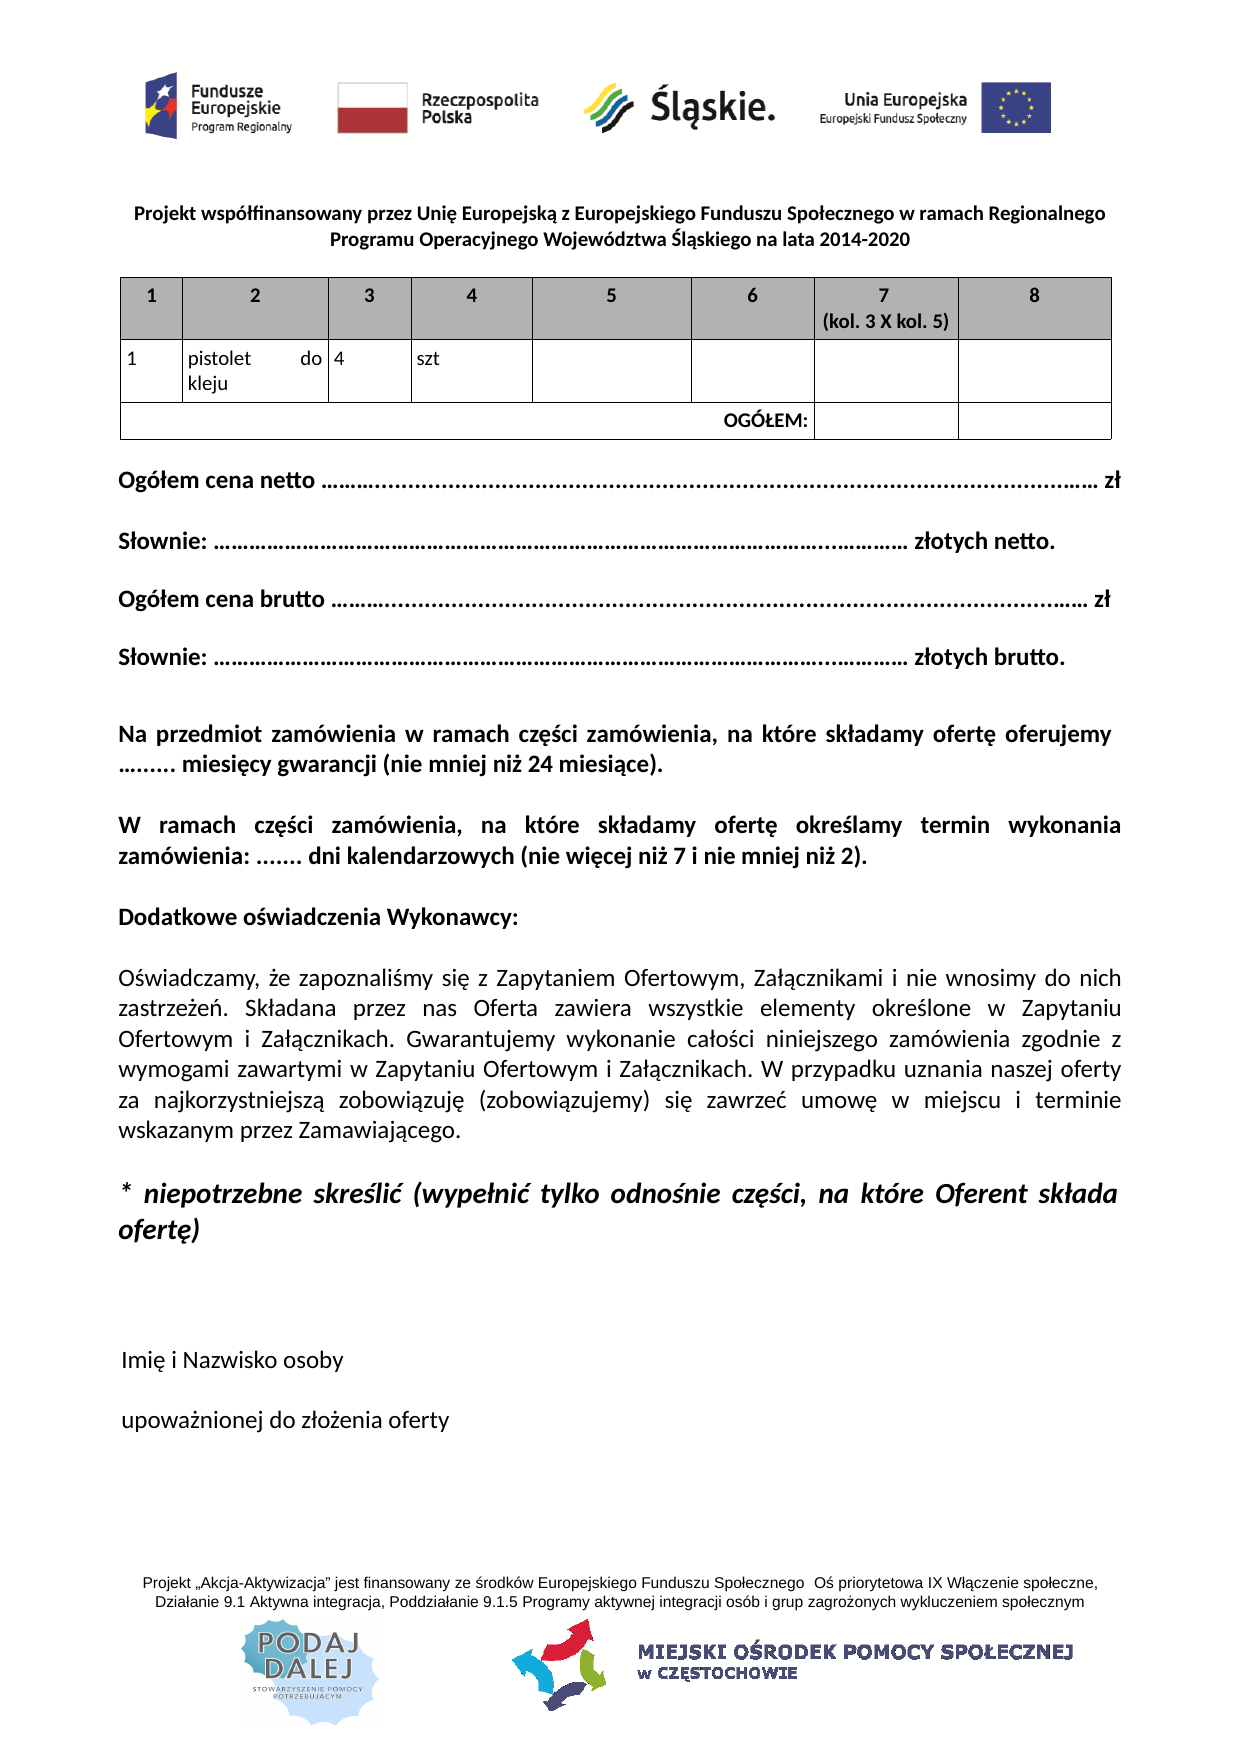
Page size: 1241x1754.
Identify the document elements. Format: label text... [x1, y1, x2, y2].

table_cell 7 (kol. 3 X kol. 5) [815, 278, 958, 339]
text Na przedmiot zamówienia w ramach części zamówienia, na które składamy ofertę oferujemy …...... miesięcy gwarancji (nie mniej niż 24 miesiące). [118, 718, 1122, 779]
table_cell [692, 340, 814, 402]
table_cell [815, 403, 958, 438]
text Oświadczamy, że zapoznaliśmy się z Zapytaniem Ofertowym, Załącznikami i nie wnosimy do nich zastrzeżeń. Składana przez nas Oferta zawiera wszystkie elementy określone w Zapytaniu Ofertowym i Załącznikach. Gwarantujemy wykonanie całości niniejszego zamówienia zgodnie z wymogami zawartymi w Zapytaniu Ofertowym i Załącznikach. W przypadku uznania naszej oferty za najkorzystniejszą zobowiązuję (zobowiązujemy) się zawrzeć umowę w miejscu i terminie wskazanym przez Zamawiającego. [118, 962, 1122, 1145]
table_cell 6 [692, 278, 814, 339]
table_cell szt [412, 340, 532, 402]
table_cell 1 [121, 340, 182, 402]
text Ogółem cena brutto ………....................................................................................................…… zł [118, 583, 1122, 614]
subtitle Dodatkowe oświadczenia Wykonawcy: [118, 901, 1122, 931]
table_cell 1 [121, 278, 182, 339]
text Słownie: …………………………………………………………………………………………...………… złotych netto. [118, 525, 1122, 556]
table_cell 4 [329, 340, 411, 402]
table_header Imię i Nazwisko osoby upoważnionej do złożenia oferty [118, 1311, 576, 1497]
text W ramach części zamówienia, na które składamy ofertę określamy termin wykonania zamówienia: ....... dni kalendarzowych (nie więcej niż 7 i nie mniej niż 2). [118, 809, 1122, 870]
text Słownie: …………………………………………………………………………………………...………… złotych brutto. [118, 642, 1122, 672]
table_cell [533, 340, 691, 402]
text Ogółem cena netto ……….......................................................................................................…… zł [118, 464, 1122, 494]
text * niepotrzebne skreślić (wypełnić tylko odnośnie części, na które Oferent składa ofertę) [118, 1176, 1122, 1247]
table_header [576, 1311, 1122, 1497]
table_cell 2 [183, 278, 328, 339]
table_cell [959, 340, 1111, 402]
table_cell 5 [533, 278, 691, 339]
table_cell 3 [329, 278, 411, 339]
table_cell [959, 403, 1111, 438]
table_cell OGÓŁEM: [121, 403, 814, 438]
table_cell 8 [959, 278, 1111, 339]
table_cell pistolet do kleju [183, 340, 328, 402]
table_cell [815, 340, 958, 402]
table_cell 4 [412, 278, 532, 339]
